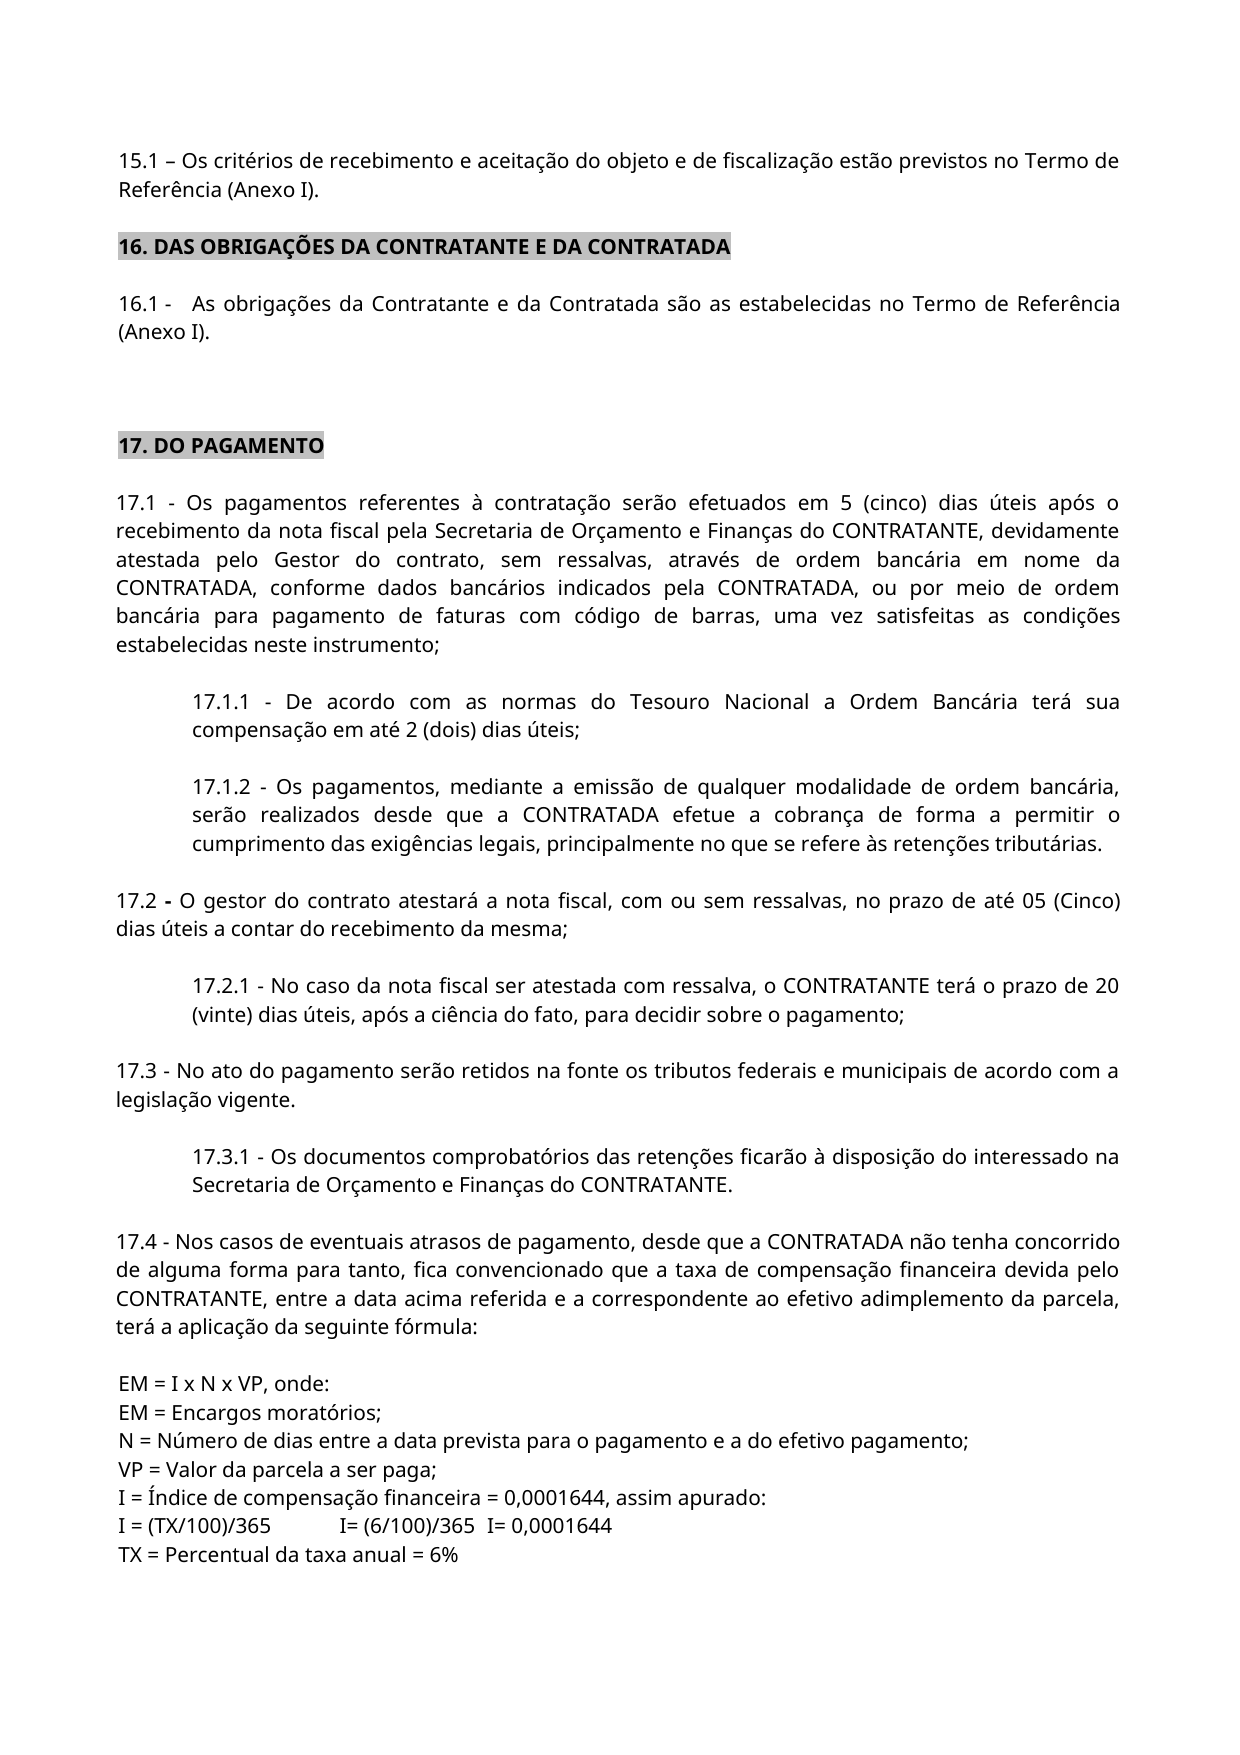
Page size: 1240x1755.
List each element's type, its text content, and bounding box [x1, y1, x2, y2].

text EM = Encargos moratórios; [118, 1398, 1121, 1426]
text 16. DAS OBRIGAÇÕES DA CONTRATANTE E DA CONTRATADA [118, 232, 1121, 260]
text 16.1 - As obrigações da Contratante e da Contratada são as estabelecidas no Termo de Referência (Anexo I). [118, 289, 1121, 346]
text 17.4 - Nos casos de eventuais atrasos de pagamento, desde que a CONTRATADA não tenha concorrido de alguma forma para tanto, fica convencionado que a taxa de compensação financeira devida pelo CONTRATANTE, entre a data acima referida e a correspondente ao efetivo adimplemento da parcela, terá a aplicação da seguinte fórmula: [116, 1227, 1121, 1341]
text VP = Valor da parcela a ser paga; [118, 1455, 1121, 1483]
text EM = I x N x VP, onde: [118, 1369, 1121, 1398]
text I = Índice de compensação financeira = 0,0001644, assim apurado: [118, 1483, 1121, 1512]
text 17.1 - Os pagamentos referentes à contratação serão efetuados em 5 (cinco) dias úteis após o recebimento da nota fiscal pela Secretaria de Orçamento e Finanças do CONTRATANTE, devidamente atestada pelo Gestor do contrato, sem ressalvas, através de ordem bancária em nome da CONTRATADA, conforme dados bancários indicados pela CONTRATADA, ou por meio de ordem bancária para pagamento de faturas com código de barras, uma vez satisfeitas as condições estabelecidas neste instrumento; [116, 488, 1121, 658]
text 17.3.1 - Os documentos comprobatórios das retenções ficarão à disposição do interessado na Secretaria de Orçamento e Finanças do CONTRATANTE. [192, 1142, 1121, 1199]
text 17.1.2 - Os pagamentos, mediante a emissão de qualquer modalidade de ordem bancária, serão realizados desde que a CONTRATADA efetue a cobrança de forma a permitir o cumprimento das exigências legais, principalmente no que se refere às retenções tributárias. [192, 772, 1121, 857]
text N = Número de dias entre a data prevista para o pagamento e a do efetivo pagamento; [118, 1426, 1121, 1455]
text 15.1 – Os critérios de recebimento e aceitação do objeto e de fiscalização estão previstos no Termo de Referência (Anexo I). [118, 147, 1121, 203]
text 17.2.1 - No caso da nota fiscal ser atestada com ressalva, o CONTRATANTE terá o prazo de 20 (vinte) dias úteis, após a ciência do fato, para decidir sobre o pagamento; [192, 971, 1121, 1028]
text I = (TX/100)/365 I= (6/100)/365 I= 0,0001644 [118, 1512, 1121, 1540]
text 17. DO PAGAMENTO [118, 431, 1121, 459]
text 17.3 - No ato do pagamento serão retidos na fonte os tributos federais e municipais de acordo com a legislação vigente. [116, 1057, 1121, 1113]
text 17.2 - O gestor do contrato atestará a nota fiscal, com ou sem ressalvas, no prazo de até 05 (Cinco) dias úteis a contar do recebimento da mesma; [116, 886, 1121, 943]
text 17.1.1 - De acordo com as normas do Tesouro Nacional a Ordem Bancária terá sua compensação em até 2 (dois) dias úteis; [192, 687, 1121, 744]
text TX = Percentual da taxa anual = 6% [118, 1540, 1121, 1568]
